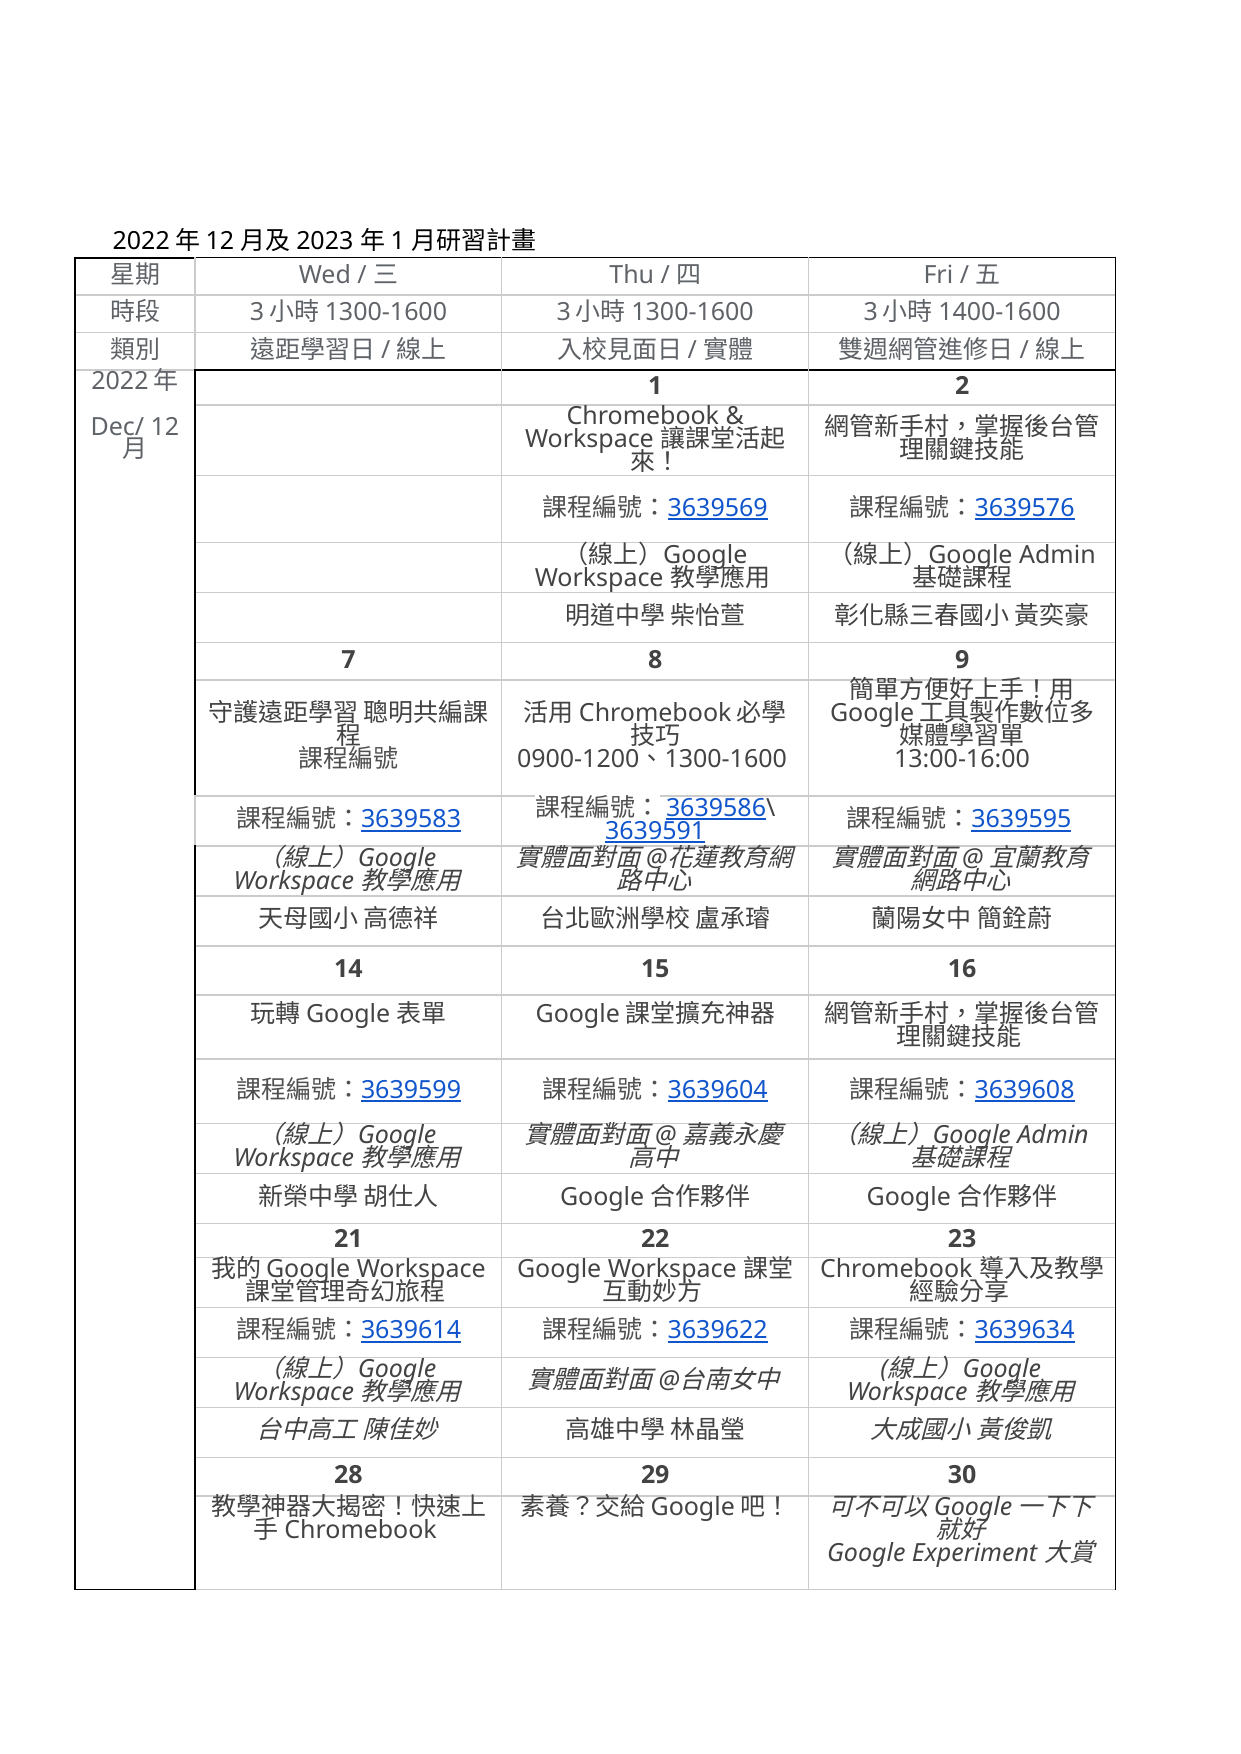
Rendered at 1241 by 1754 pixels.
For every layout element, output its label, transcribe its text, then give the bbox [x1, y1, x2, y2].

table_cell 實體面對面 @花蓮教育網路中心 [502, 847, 808, 895]
table_cell 23 [809, 1224, 1115, 1256]
table_cell 天母國小 高德祥 [196, 897, 501, 945]
table_cell 簡單方便好上手！用Google工具製作數位多媒體學習單 13:00-16:00 [809, 681, 1115, 795]
table_cell 入校見面日 / 實體 [502, 333, 808, 369]
table_cell 課程編號：3639604 [502, 1060, 808, 1122]
table_cell 蘭陽女中 簡銓蔚 [809, 897, 1115, 945]
table_cell 28 [196, 1458, 501, 1495]
table_cell 課程編號：3639576 [809, 476, 1115, 542]
table_cell [196, 476, 501, 542]
table_cell 2022年 Dec/ 12月 [76, 371, 194, 1588]
table_cell 7 [196, 643, 501, 679]
table_cell 網管新手村，掌握後台管理關鍵技能 [809, 996, 1115, 1058]
table_cell 高雄中學 林晶瑩 [502, 1408, 808, 1456]
table_header Wed / 三 [196, 258, 501, 294]
table_cell 16 [809, 947, 1115, 994]
table_cell 課程編號：3639599 [196, 1060, 501, 1122]
table_cell 新榮中學 胡仕人 [196, 1174, 501, 1222]
table_cell 21 [196, 1224, 501, 1256]
table_cell 遠距學習日 / 線上 [196, 333, 501, 369]
table_cell Google 合作夥伴 [502, 1174, 808, 1222]
table_cell 3小時 1300-1600 [196, 296, 501, 332]
table_cell 課程編號：3639634 [809, 1308, 1115, 1356]
table_cell 雙週網管進修日 / 線上 [809, 333, 1115, 369]
table_cell 3小時 1400-1600 [809, 296, 1115, 332]
table_cell 守護遠距學習 聰明共編課程 課程編號 [196, 681, 501, 795]
table_cell 實體面對面 @ 嘉義永慶高中 [502, 1124, 808, 1172]
table_cell （線上）Google Workspace 教學應用 [196, 847, 501, 895]
table_cell 2 [809, 371, 1115, 404]
table_cell 課程編號：3639608 [809, 1060, 1115, 1122]
table_cell Google Workspace 課堂互動妙方 [502, 1258, 808, 1306]
table_cell 玩轉 Google 表單 [196, 996, 501, 1058]
table_cell 彰化縣三春國小 黃奕豪 [809, 593, 1115, 642]
table_cell 活用Chromebook必學技巧 0900-1200、1300-1600 [502, 681, 808, 795]
table_cell [196, 371, 501, 404]
table_cell （線上）Google Admin 基礎課程 [809, 1124, 1115, 1172]
table_cell 9 [809, 643, 1115, 679]
table_cell 素養？交給Google吧！ [502, 1497, 808, 1588]
table_cell 29 [502, 1458, 808, 1495]
table_cell 14 [196, 947, 501, 994]
table_cell Chromebook 導入及教學經驗分享 [809, 1258, 1115, 1306]
table_cell 15 [502, 947, 808, 994]
table_cell 22 [502, 1224, 808, 1256]
table_cell 網管新手村，掌握後台管理關鍵技能 [809, 406, 1115, 475]
table_cell 課程編號：3639622 [502, 1308, 808, 1356]
table_cell 課程編號：3639569 [502, 476, 808, 542]
table_cell (線上）Google Workspace 教學應用 [809, 1358, 1115, 1406]
table_cell （線上）Google Workspace 教學應用 [196, 1358, 501, 1406]
table_cell [196, 543, 501, 592]
table_cell 明道中學 柴怡萱 [502, 593, 808, 642]
table_cell Google 合作夥伴 [809, 1174, 1115, 1222]
table_cell （線上）Google Workspace 教學應用 [502, 543, 808, 592]
table_cell Google課堂擴充神器 [502, 996, 808, 1058]
table_cell 實體面對面 @台南女中 [502, 1358, 808, 1406]
text 2022年 12 月及 2023 年 1 月研習計畫 [112, 220, 1128, 257]
table_cell （線上）Google Workspace 教學應用 [196, 1124, 501, 1172]
table_header 星期 [76, 259, 194, 294]
table_cell 課程編號：3639595 [809, 797, 1115, 845]
table_cell Chromebook & Workspace 讓課堂活起來！ [502, 406, 808, 475]
table_cell 類別 [76, 333, 194, 369]
table_cell [196, 593, 501, 642]
table_cell 教學神器大揭密！快速上手 Chromebook [196, 1497, 501, 1588]
table_cell 可不可以Google一下下就好 Google Experiment 大賞 [809, 1497, 1115, 1588]
table_cell 實體面對面 @ 宜蘭教育網路中心 [809, 847, 1115, 895]
table_cell 課程編號：3639614 [196, 1308, 501, 1356]
table_cell 課程編號： 3639586\ 3639591 [502, 797, 808, 845]
table_cell 30 [809, 1458, 1115, 1495]
table_cell 我的Google Workspace課堂管理奇幻旅程 [196, 1258, 501, 1306]
table_cell 課程編號：3639583 [196, 797, 501, 845]
table_cell 大成國小 黃俊凱 [809, 1408, 1115, 1456]
table_cell 台北歐洲學校 盧承璿 [502, 897, 808, 945]
table_cell 1 [502, 371, 808, 404]
table_cell 3小時 1300-1600 [502, 296, 808, 332]
table_header Thu / 四 [502, 258, 808, 294]
table_cell 8 [502, 643, 808, 679]
table_cell 時段 [76, 296, 194, 332]
table_cell 台中高工 陳佳妙 [196, 1408, 501, 1456]
table_cell [196, 406, 501, 475]
table_header Fri / 五 [809, 258, 1115, 294]
table_cell （線上）Google Admin 基礎課程 [809, 543, 1115, 592]
